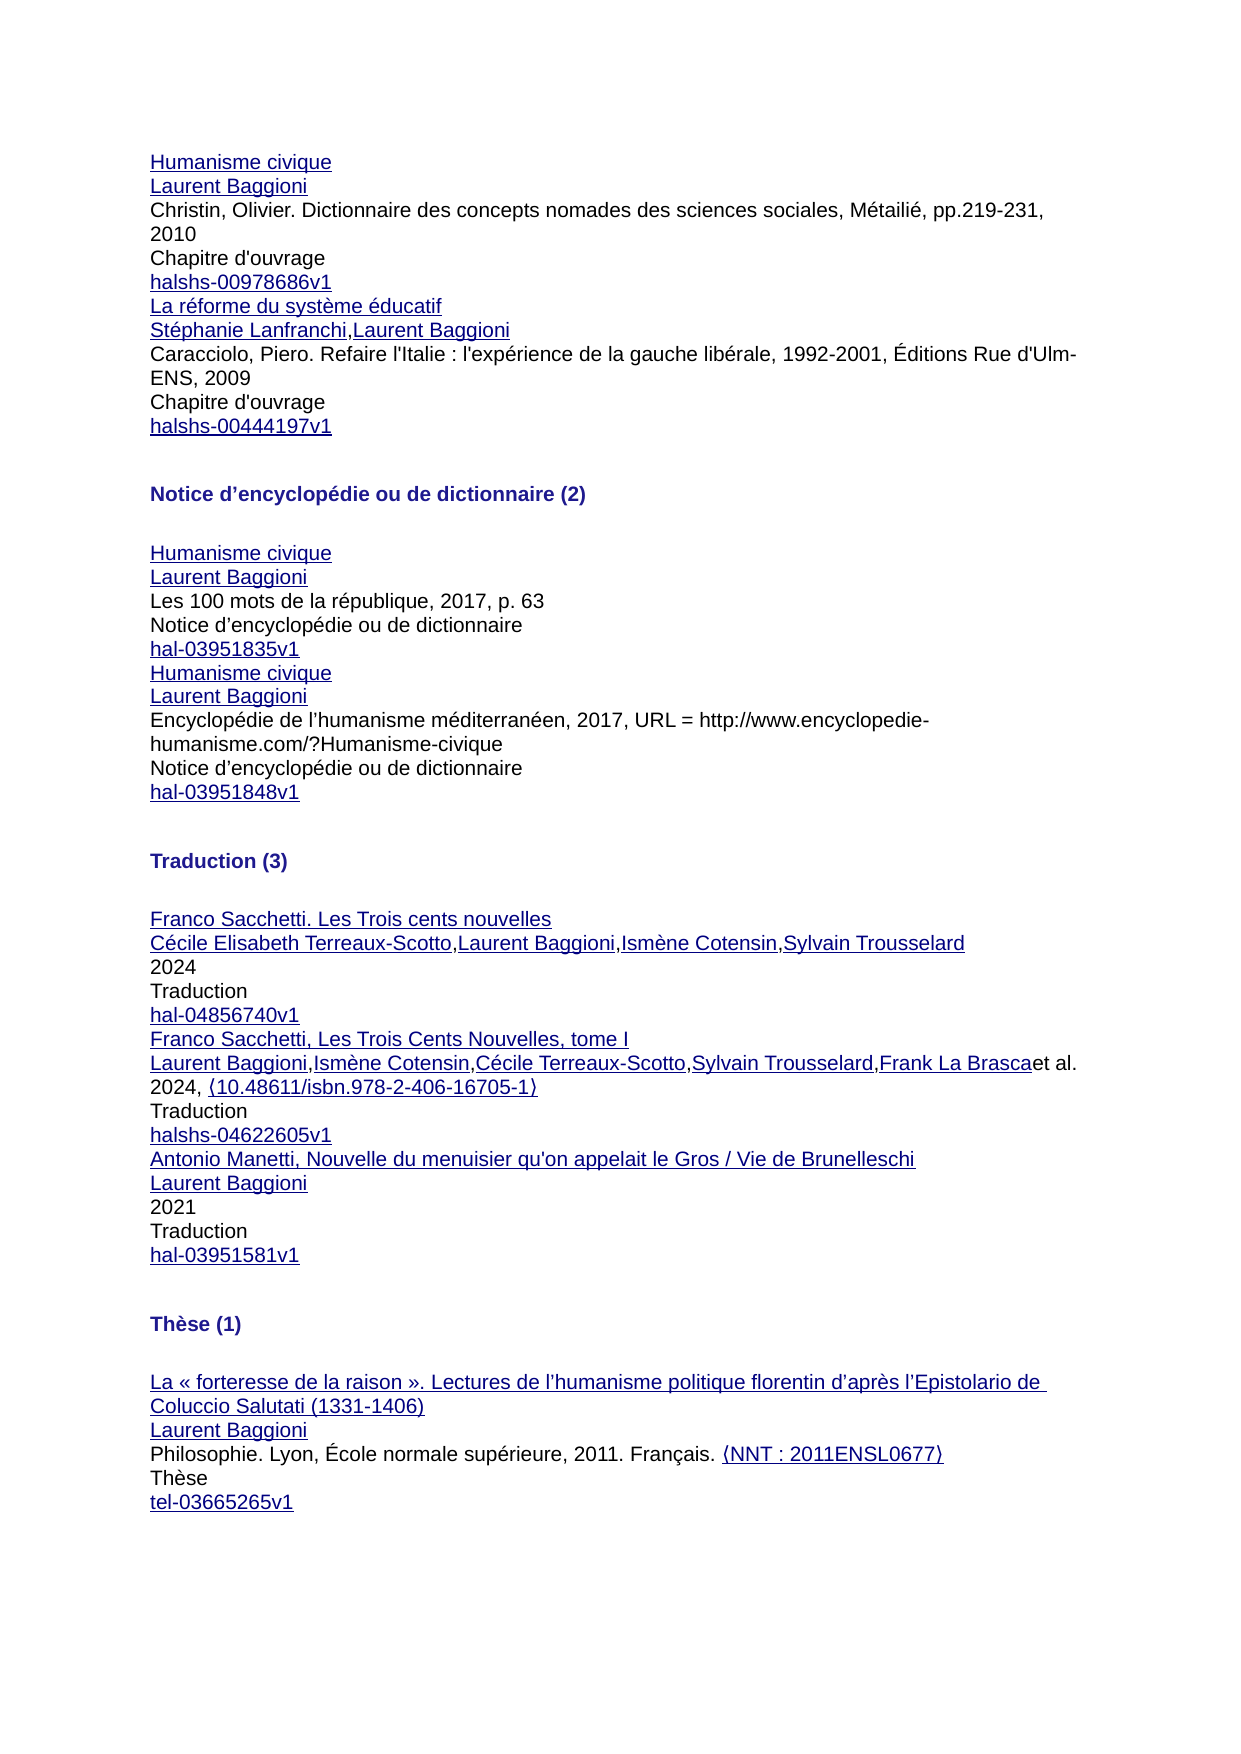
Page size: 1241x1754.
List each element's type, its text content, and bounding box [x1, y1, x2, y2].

subtitle Notice d’encyclopédie ou de dictionnaire (2) [150, 482, 1090, 506]
table_cell La réforme du système éducatif Stéphanie Lanfranchi,Laurent Baggioni Caracciolo, Piero. Refaire l'Italie : l'expérience de la gauche libérale, 1992-2001, Éditions Rue d'Ulm-ENS, 2009 Chapitre d'ouvrage halshs-00444197v1 [150, 294, 1090, 437]
table_cell Humanisme civique Laurent Baggioni Encyclopédie de l’humanisme méditerranéen, 2017, URL = http://www.encyclopedie-humanisme.com/?Humanisme-civique Notice d’encyclopédie ou de dictionnaire hal-03951848v1 [150, 660, 1090, 804]
table_cell Antonio Manetti, Nouvelle du menuisier qu'on appelait le Gros / Vie de Brunelleschi Laurent Baggioni 2021 Traduction hal-03951581v1 [150, 1147, 1090, 1267]
subtitle Thèse (1) [150, 1311, 1090, 1335]
subtitle Traduction (3) [150, 849, 1090, 873]
table_header Franco Sacchetti. Les Trois cents nouvelles Cécile Elisabeth Terreaux-Scotto,Laurent Baggioni,Ismène Cotensin,Sylvain Trousselard 2024 Traduction hal-04856740v1 [150, 907, 1090, 1027]
table_header La « forteresse de la raison ». Lectures de l’humanisme politique florentin d’après l’Epistolario de Coluccio Salutati (1331-1406) Laurent Baggioni Philosophie. Lyon, École normale supérieure, 2011. Français. ⟨NNT : 2011ENSL0677⟩ Thèse tel-03665265v1 [150, 1370, 1090, 1513]
table_header Humanisme civique Laurent Baggioni Les 100 mots de la république, 2017, p. 63 Notice d’encyclopédie ou de dictionnaire hal-03951835v1 [150, 541, 1090, 660]
table_cell Humanisme civique Laurent Baggioni Christin, Olivier. Dictionnaire des concepts nomades des sciences sociales, Métailié, pp.219-231, 2010 Chapitre d'ouvrage halshs-00978686v1 [150, 150, 1090, 294]
table_cell Franco Sacchetti, Les Trois Cents Nouvelles, tome I Laurent Baggioni,Ismène Cotensin,Cécile Terreaux-Scotto,Sylvain Trousselard,Frank La Brascaet al. 2024, ⟨10.48611/isbn.978-2-406-16705-1⟩ Traduction halshs-04622605v1 [150, 1027, 1090, 1147]
